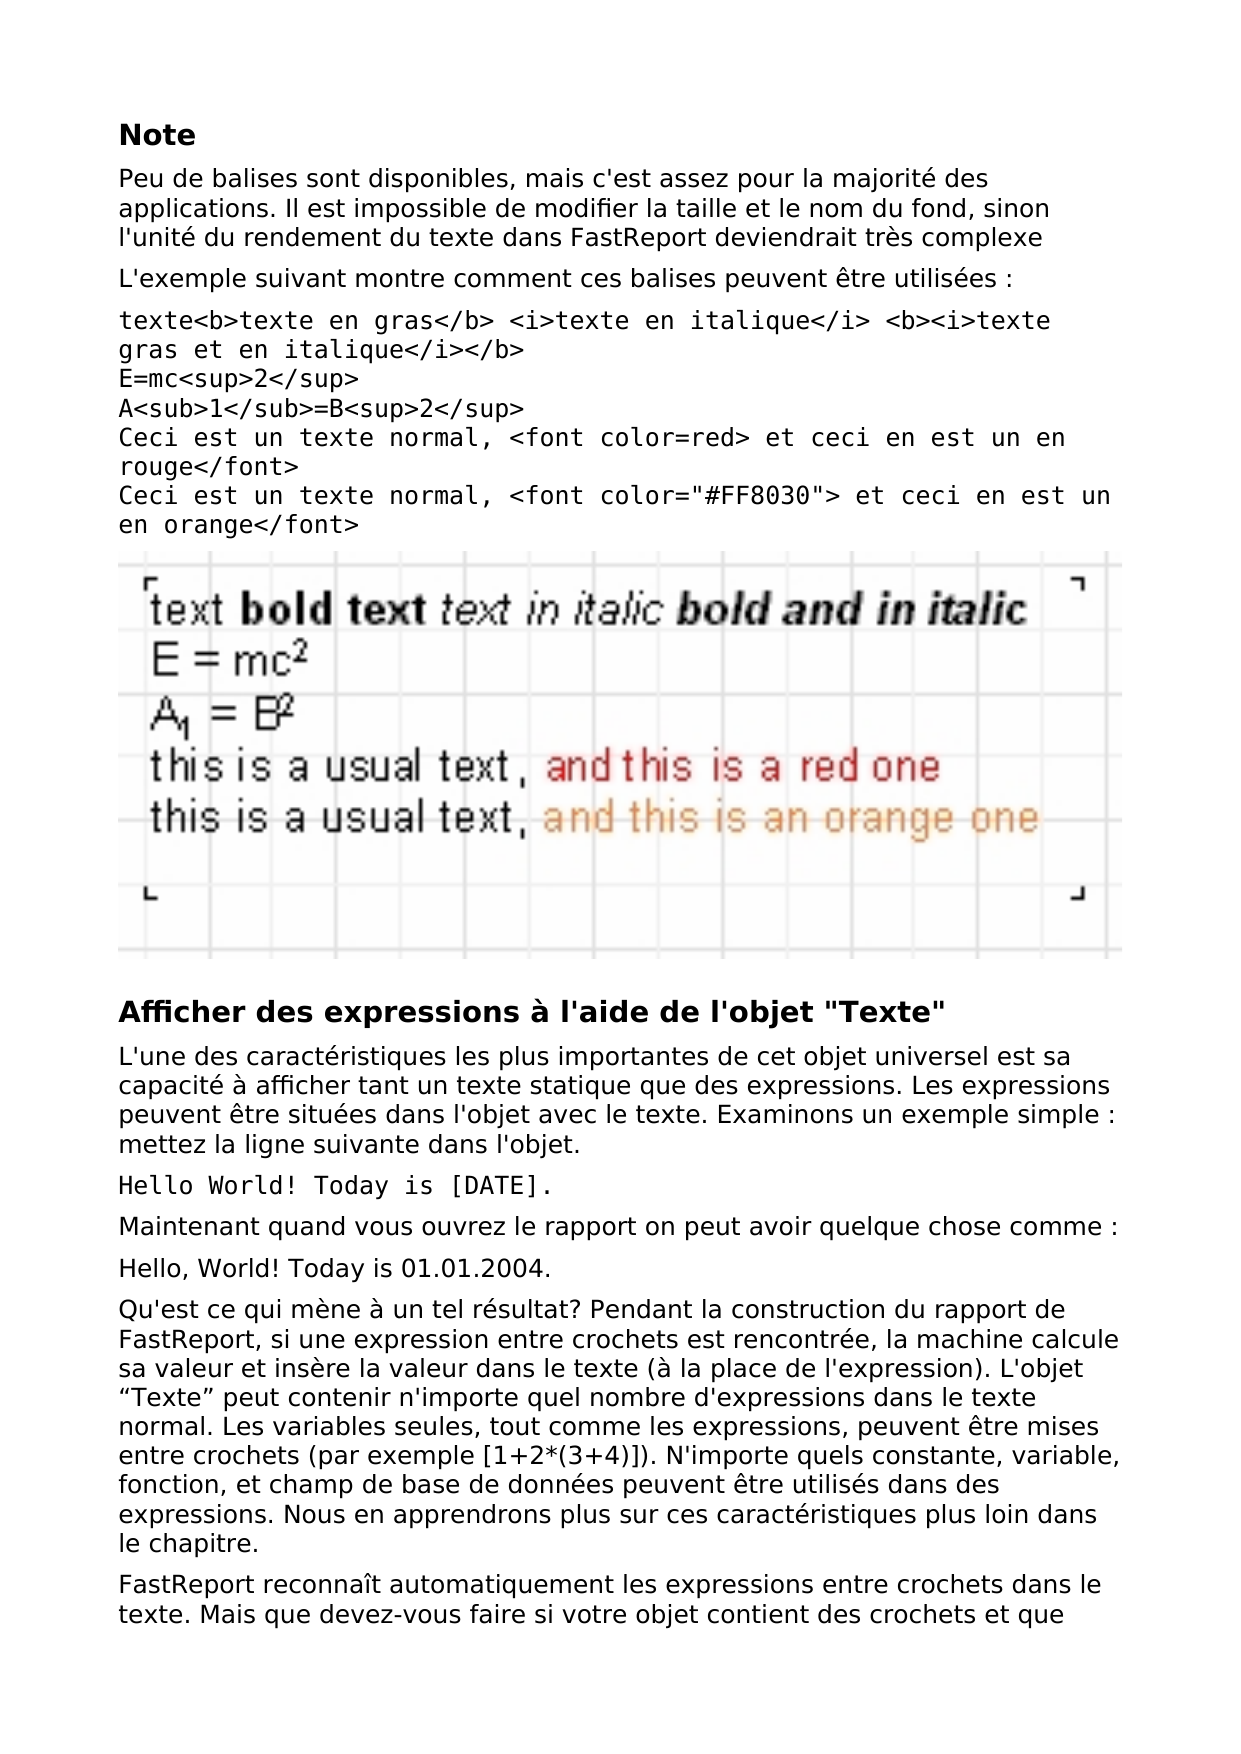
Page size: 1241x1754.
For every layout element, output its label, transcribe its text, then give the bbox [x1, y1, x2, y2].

subtitle Afficher des expressions à l'aide de l'objet "Texte" [118, 996, 1122, 1030]
text Hello, World! Today is 01.01.2004. [118, 1254, 1122, 1283]
text L'exemple suivant montre comment ces balises peuvent être utilisées : [118, 264, 1122, 294]
text L'une des caractéristiques les plus importantes de cet objet universel est sa capacité à afficher tant un texte statique que des expressions. Les expressions peuvent être situées dans l'objet avec le texte. Examinons un exemple simple : mettez la ligne suivante dans l'objet. [118, 1042, 1122, 1159]
text Qu'est ce qui mène à un tel résultat? Pendant la construction du rapport de FastReport, si une expression entre crochets est rencontrée, la machine calcule sa valeur et insère la valeur dans le texte (à la place de l'expression). L'objet “Texte” peut contenir n'importe quel nombre d'expressions dans le texte normal. Les variables seules, tout comme les expressions, peuvent être mises entre crochets (par exemple [1+2*(3+4)]). N'importe quels constante, variable, fonction, et champ de base de données peuvent être utilisés dans des expressions. Nous en apprendrons plus sur ces caractéristiques plus loin dans le chapitre. [118, 1296, 1122, 1558]
text Hello World! Today is [DATE]. [118, 1171, 1122, 1201]
subtitle Note [118, 118, 1122, 152]
picture [118, 551, 1123, 959]
text Maintenant quand vous ouvrez le rapport on peut avoir quelque chose comme : [118, 1212, 1122, 1242]
text FastReport reconnaît automatiquement les expressions entre crochets dans le texte. Mais que devez-vous faire si votre objet contient des crochets et que [118, 1571, 1122, 1629]
text texte<b>texte en gras</b> <i>texte en italique</i> <b><i>texte gras et en italique</i></b> E=mc<sup>2</sup> A<sub>1</sub>=B<sup>2</sup> Ceci est un texte normal, <font color=red> et ceci en est un en rouge</font> Ceci est un texte normal, <font color="#FF8030"> et ceci en est un en orange</font> [118, 306, 1122, 539]
text Peu de balises sont disponibles, mais c'est assez pour la majorité des applications. Il est impossible de modifier la taille et le nom du fond, sinon l'unité du rendement du texte dans FastReport deviendrait très complexe [118, 164, 1122, 252]
